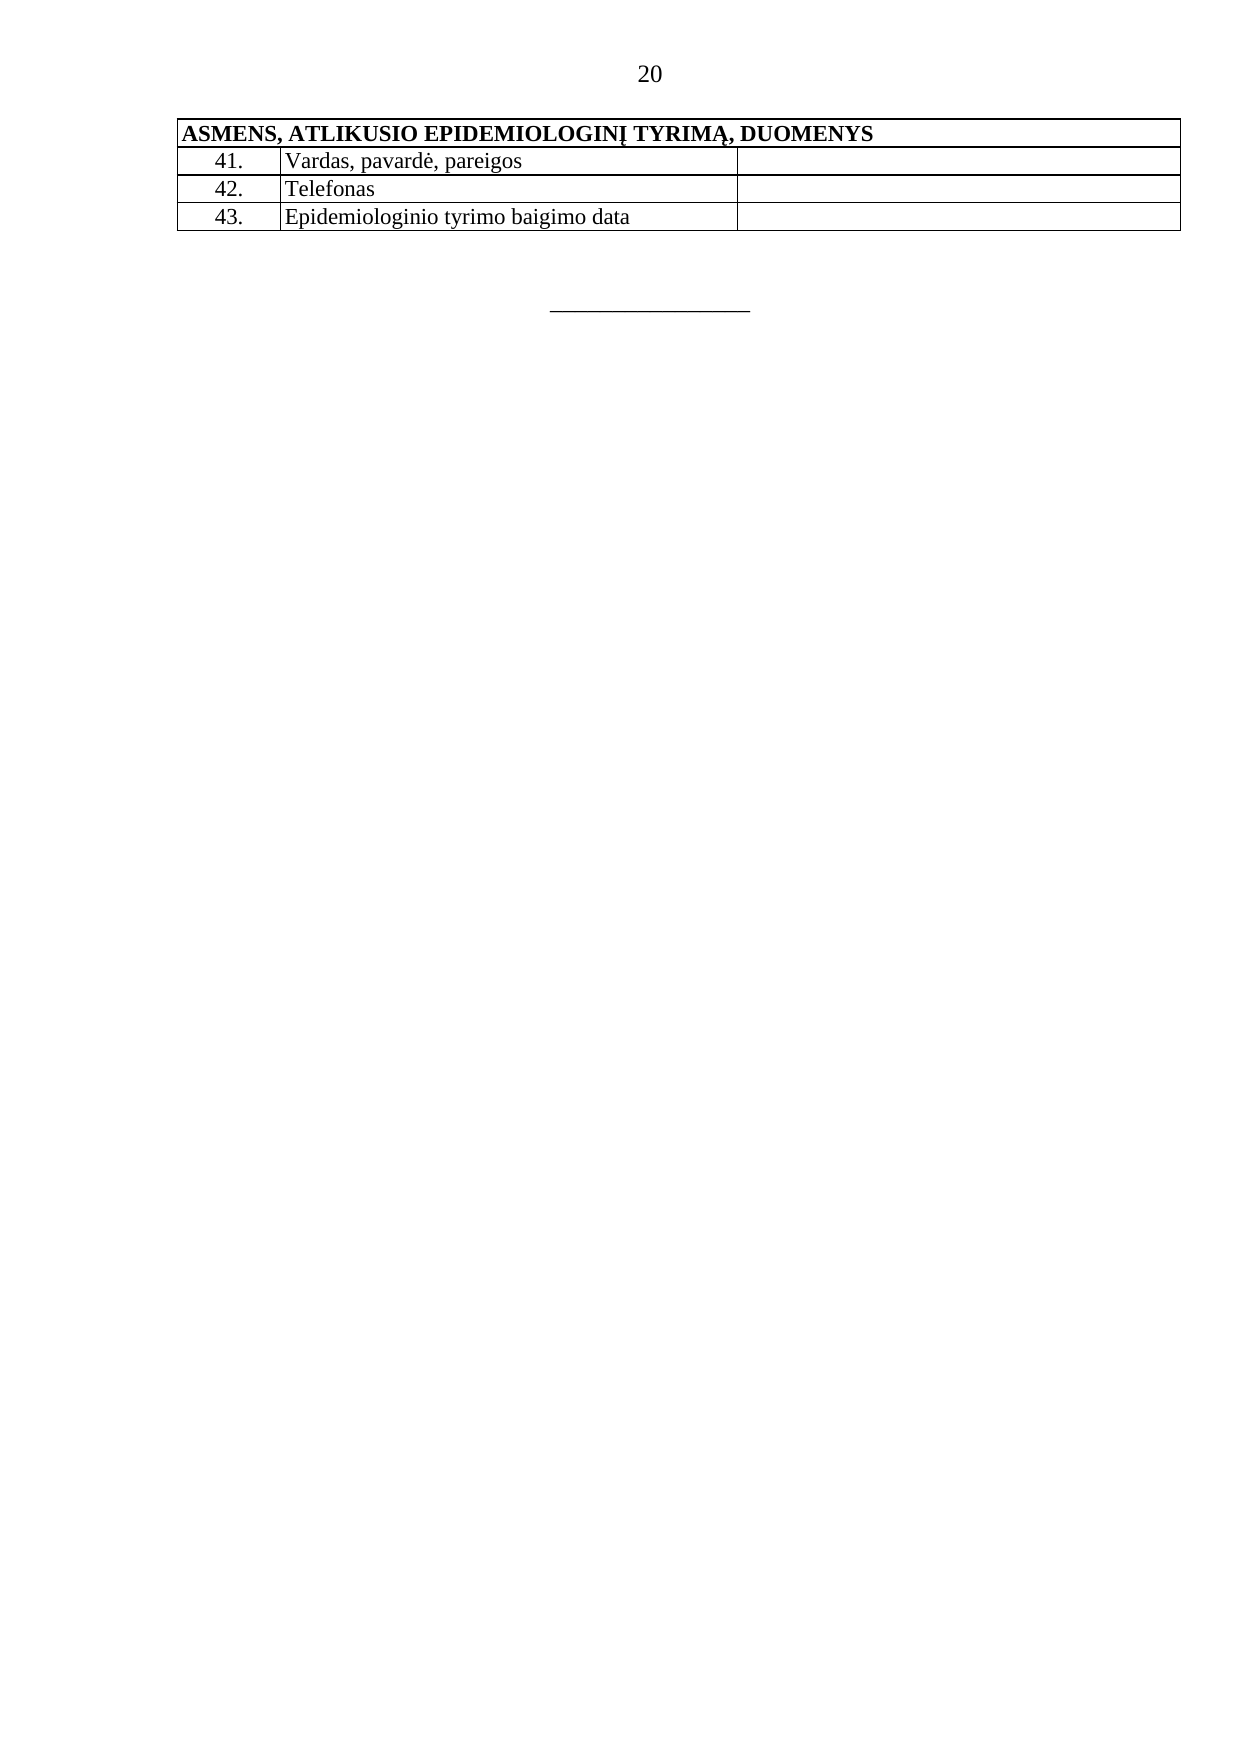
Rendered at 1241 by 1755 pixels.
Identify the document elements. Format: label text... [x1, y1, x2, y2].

table_cell ASMENS, ATLIKUSIO EPIDEMIOLOGINĮ TYRIMĄ, DUOMENYS [178, 120, 1180, 146]
table_cell [738, 148, 1180, 174]
table_cell Epidemiologinio tyrimo baigimo data [281, 203, 737, 230]
table_cell 41. [178, 148, 280, 174]
text ________________ [177, 286, 1122, 315]
table_cell 43. [178, 203, 280, 230]
table_cell [738, 176, 1180, 202]
table_cell Vardas, pavardė, pareigos [281, 148, 737, 174]
table_cell 42. [178, 176, 280, 202]
table_cell [][][][] [][] [][] [738, 203, 1180, 230]
table_cell Telefonas [281, 176, 737, 202]
